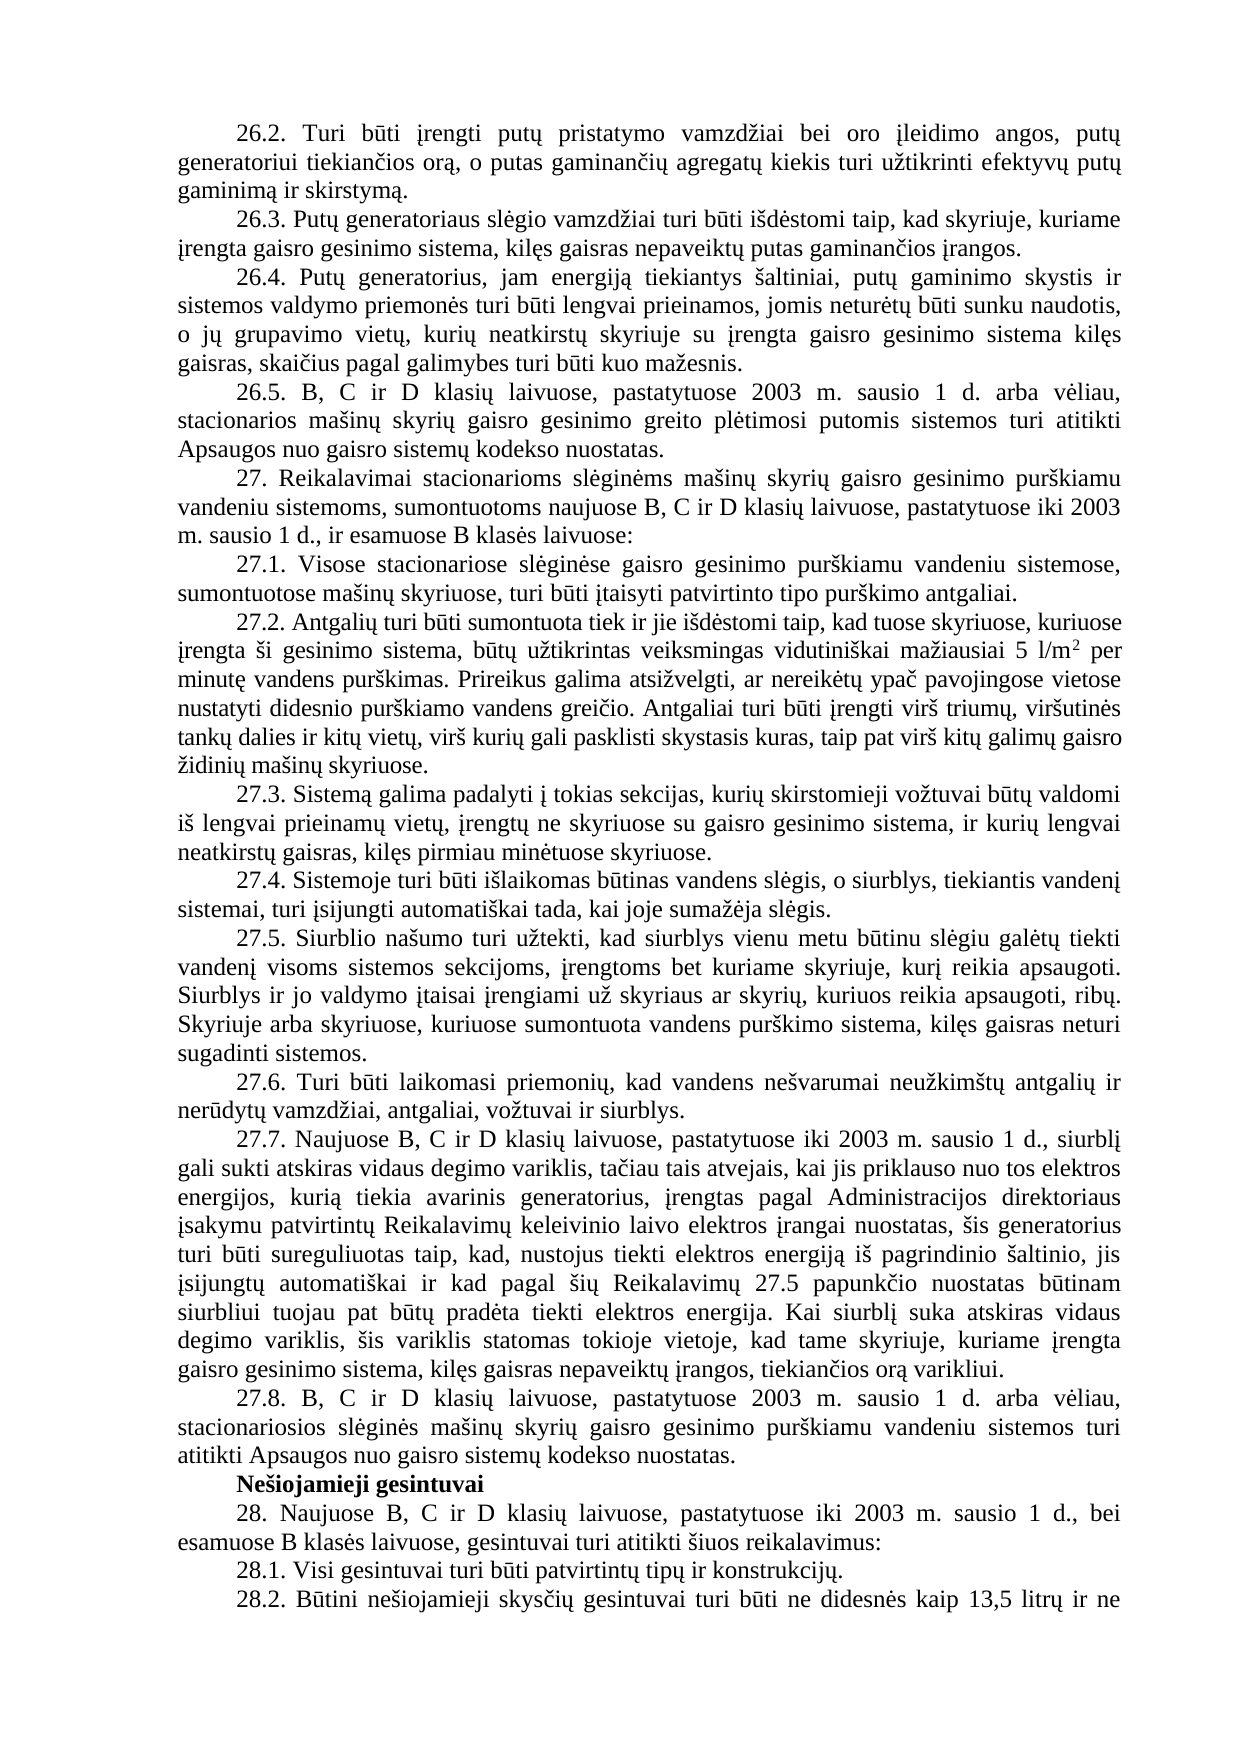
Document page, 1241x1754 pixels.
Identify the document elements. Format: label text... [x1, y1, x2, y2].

text 26.5. B, C ir D klasių laivuose, pastatytuose 2003 m. sausio 1 d. arba vėliau, stacionarios mašinų skyrių gaisro gesinimo greito plėtimosi putomis sistemos turi atitikti Apsaugos nuo gaisro sistemų kodekso nuostatas. [177, 377, 1122, 463]
text 27.6. Turi būti laikomasi priemonių, kad vandens nešvarumai neužkimštų antgalių ir nerūdytų vamzdžiai, antgaliai, vožtuvai ir siurblys. [177, 1067, 1122, 1124]
text 27.3. Sistemą galima padalyti į tokias sekcijas, kurių skirstomieji vožtuvai būtų valdomi iš lengvai prieinamų vietų, įrengtų ne skyriuose su gaisro gesinimo sistema, ir kurių lengvai neatkirstų gaisras, kilęs pirmiau minėtuose skyriuose. [177, 779, 1122, 866]
text 27.7. Naujuose B, C ir D klasių laivuose, pastatytuose iki 2003 m. sausio 1 d., siurblį gali sukti atskiras vidaus degimo variklis, tačiau tais atvejais, kai jis priklauso nuo tos elektros energijos, kurią tiekia avarinis generatorius, įrengtas pagal Administracijos direktoriaus įsakymu patvirtintų Reikalavimų keleivinio laivo elektros įrangai nuostatas, šis generatorius turi būti sureguliuotas taip, kad, nustojus tiekti elektros energiją iš pagrindinio šaltinio, jis įsijungtų automatiškai ir kad pagal šių Reikalavimų 27.5 papunkčio nuostatas būtinam siurbliui tuojau pat būtų pradėta tiekti elektros energija. Kai siurblį suka atskiras vidaus degimo variklis, šis variklis statomas tokioje vietoje, kad tame skyriuje, kuriame įrengta gaisro gesinimo sistema, kilęs gaisras nepaveiktų įrangos, tiekiančios orą varikliui. [177, 1124, 1122, 1383]
text 27.8. B, C ir D klasių laivuose, pastatytuose 2003 m. sausio 1 d. arba vėliau, stacionariosios slėginės mašinų skyrių gaisro gesinimo purškiamu vandeniu sistemos turi atitikti Apsaugos nuo gaisro sistemų kodekso nuostatas. [177, 1383, 1122, 1469]
text 28.1. Visi gesintuvai turi būti patvirtintų tipų ir konstrukcijų. [177, 1556, 1122, 1584]
text 27. Reikalavimai stacionarioms slėginėms mašinų skyrių gaisro gesinimo purškiamu vandeniu sistemoms, sumontuotoms naujuose B, C ir D klasių laivuose, pastatytuose iki 2003 m. sausio 1 d., ir esamuose B klasės laivuose: [177, 463, 1122, 549]
text 26.3. Putų generatoriaus slėgio vamzdžiai turi būti išdėstomi taip, kad skyriuje, kuriame įrengta gaisro gesinimo sistema, kilęs gaisras nepaveiktų putas gaminančios įrangos. [177, 204, 1122, 262]
text 27.4. Sistemoje turi būti išlaikomas būtinas vandens slėgis, o siurblys, tiekiantis vandenį sistemai, turi įsijungti automatiškai tada, kai joje sumažėja slėgis. [177, 866, 1122, 923]
text Nešiojamieji gesintuvai [177, 1469, 1122, 1498]
text 28. Naujuose B, C ir D klasių laivuose, pastatytuose iki 2003 m. sausio 1 d., bei esamuose B klasės laivuose, gesintuvai turi atitikti šiuos reikalavimus: [177, 1498, 1122, 1556]
text 27.5. Siurblio našumo turi užtekti, kad siurblys vienu metu būtinu slėgiu galėtų tiekti vandenį visoms sistemos sekcijoms, įrengtoms bet kuriame skyriuje, kurį reikia apsaugoti. Siurblys ir jo valdymo įtaisai įrengiami už skyriaus ar skyrių, kuriuos reikia apsaugoti, ribų. Skyriuje arba skyriuose, kuriuose sumontuota vandens purškimo sistema, kilęs gaisras neturi sugadinti sistemos. [177, 923, 1122, 1067]
text 27.2. Antgalių turi būti sumontuota tiek ir jie išdėstomi taip, kad tuose skyriuose, kuriuose įrengta ši gesinimo sistema, būtų užtikrintas veiksmingas vidutiniškai mažiausiai 5 l/m2 per minutę vandens purškimas. Prireikus galima atsižvelgti, ar nereikėtų ypač pavojingose vietose nustatyti didesnio purškiamo vandens greičio. Antgaliai turi būti įrengti virš triumų, viršutinės tankų dalies ir kitų vietų, virš kurių gali pasklisti skystasis kuras, taip pat virš kitų galimų gaisro židinių mašinų skyriuose. [177, 607, 1122, 779]
text 26.4. Putų generatorius, jam energiją tiekiantys šaltiniai, putų gaminimo skystis ir sistemos valdymo priemonės turi būti lengvai prieinamos, jomis neturėtų būti sunku naudotis, o jų grupavimo vietų, kurių neatkirstų skyriuje su įrengta gaisro gesinimo sistema kilęs gaisras, skaičius pagal galimybes turi būti kuo mažesnis. [177, 262, 1122, 377]
text 28.2. Būtini nešiojamieji skysčių gesintuvai turi būti ne didesnės kaip 13,5 litrų ir ne [177, 1584, 1122, 1613]
text 26.2. Turi būti įrengti putų pristatymo vamzdžiai bei oro įleidimo angos, putų generatoriui tiekiančios orą, o putas gaminančių agregatų kiekis turi užtikrinti efektyvų putų gaminimą ir skirstymą. [177, 118, 1122, 204]
text 27.1. Visose stacionariose slėginėse gaisro gesinimo purškiamu vandeniu sistemose, sumontuotose mašinų skyriuose, turi būti įtaisyti patvirtinto tipo purškimo antgaliai. [177, 549, 1122, 607]
